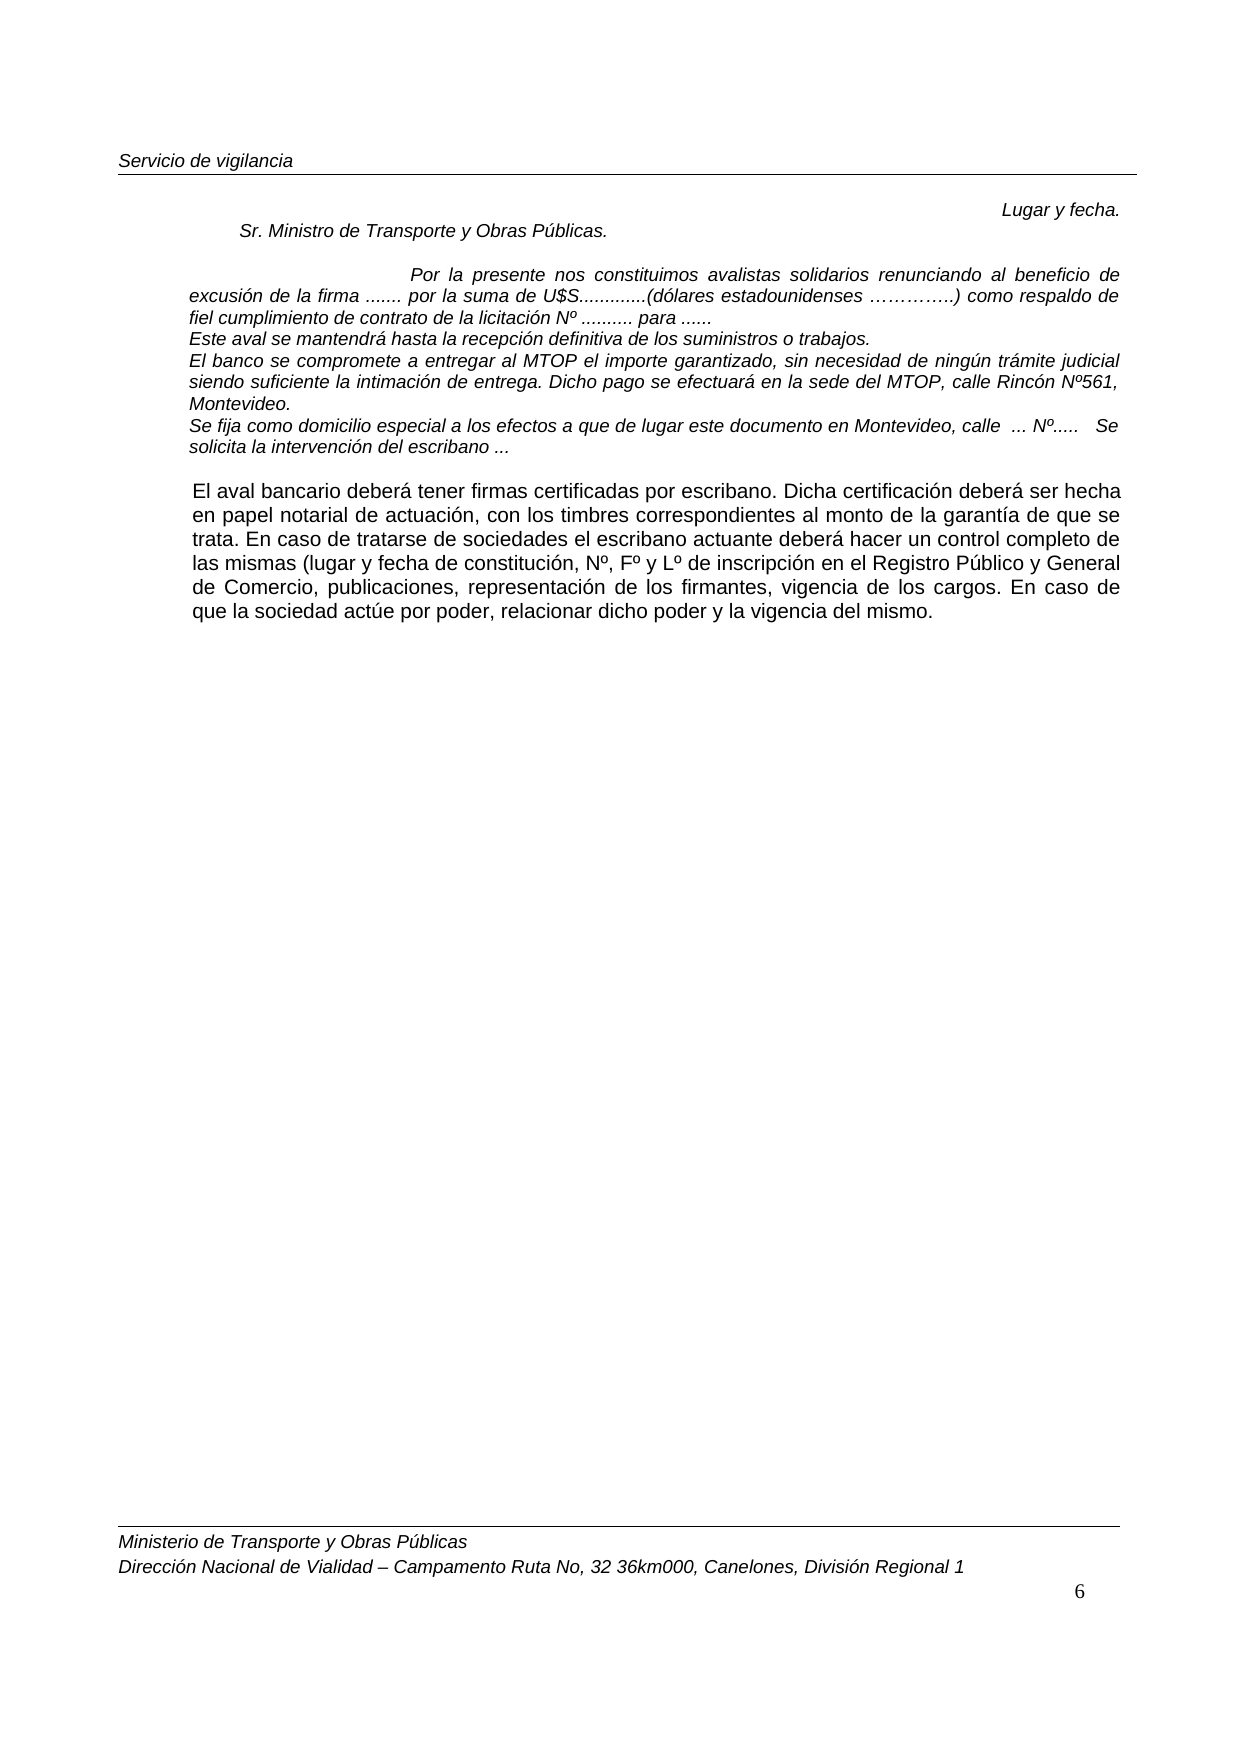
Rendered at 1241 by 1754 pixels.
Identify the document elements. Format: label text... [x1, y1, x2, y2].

text Por la presente nos constituimos avalistas solidarios renunciando al beneficio de excusión de la firma ....... por la suma de U$S.............(dólares estadounidenses …………..) como respaldo de fiel cumplimiento de contrato de la licitación Nº .......... para ...... [189, 263, 1122, 328]
text Lugar y fecha. [165, 199, 1122, 220]
text El aval bancario deberá tener firmas certificadas por escribano. Dicha certificación deberá ser hecha en papel notarial de actuación, con los timbres correspondientes al monto de la garantía de que se trata. En caso de tratarse de sociedades el escribano actuante deberá hacer un control completo de las mismas (lugar y fecha de constitución, Nº, Fº y Lº de inscripción en el Registro Público y General de Comercio, publicaciones, representación de los firmantes, vigencia de los cargos. En caso de que la sociedad actúe por poder, relacionar dicho poder y la vigencia del mismo. [192, 479, 1122, 623]
text El banco se compromete a entregar al MTOP el importe garantizado, sin necesidad de ningún trámite judicial siendo suficiente la intimación de entrega. Dicho pago se efectuará en la sede del MTOP, calle Rincón Nº561, Montevideo. [189, 350, 1122, 414]
text Sr. Ministro de Transporte y Obras Públicas. [165, 220, 1122, 242]
text Este aval se mantendrá hasta la recepción definitiva de los suministros o trabajos. [189, 328, 1122, 350]
text Se fija como domicilio especial a los efectos a que de lugar este documento en Montevideo, calle ... Nº..... Se solicita la intervención del escribano ... [189, 414, 1122, 457]
